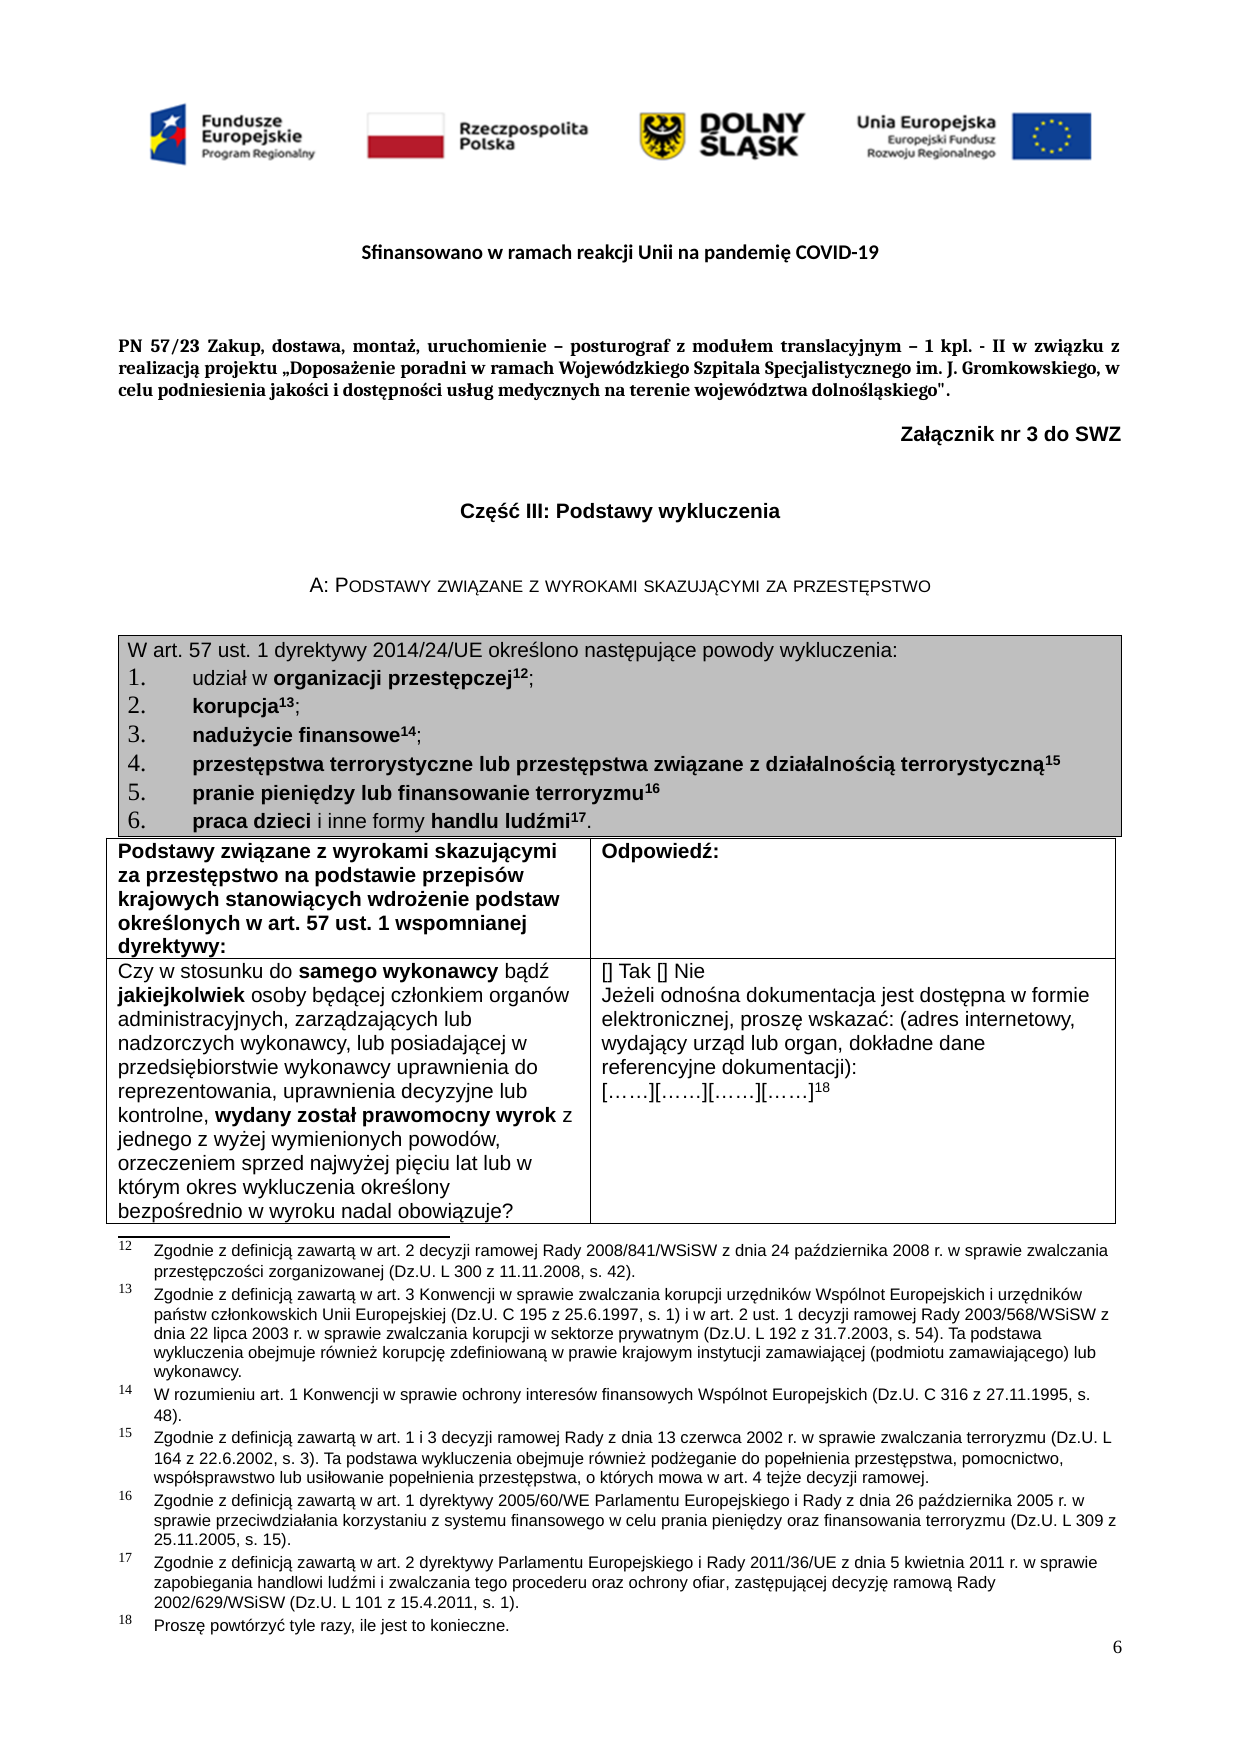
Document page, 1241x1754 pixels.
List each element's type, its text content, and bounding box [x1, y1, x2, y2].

table_header Podstawy związane z wyrokami skazującymi za przestępstwo na podstawie przepisów krajowych stanowiących wdrożenie podstaw określonych w art. 57 ust. 1 wspomnianej dyrektywy: [107, 839, 590, 958]
list udział w organizacji przestępczej; [119, 659, 1121, 687]
table_header Odpowiedź: [591, 839, 1115, 958]
list Zgodnie z definicją zawartą w art. 3 Konwencji w sprawie zwalczania korupcji urzędników Wspólnot Europejskich i urzędników państw członkowskich Unii Europejskiej (Dz.U. C 195 z 25.6.1997, s. 1) i w art. 2 ust. 1 decyzji ramowej Rady 2003/568/WSiSW z dnia 22 lipca 2003 r. w sprawie zwalczania korupcji w sektorze prywatnym (Dz.U. L 192 z 31.7.2003, s. 54). Ta podstawa wykluczenia obejmuje również korupcję zdefiniowaną w prawie krajowym instytucji zamawiającej (podmiotu zamawiającego) lub wykonawcy. [118, 1281, 1122, 1381]
list praca dzieci i inne formy handlu ludźmi. [119, 802, 1121, 836]
list pranie pieniędzy lub finansowanie terroryzmu [119, 774, 1121, 802]
list nadużycie finansowe; [119, 716, 1121, 745]
list Zgodnie z definicją zawartą w art. 1 i 3 decyzji ramowej Rady z dnia 13 czerwca 2002 r. w sprawie zwalczania terroryzmu (Dz.U. L 164 z 22.6.2002, s. 3). Ta podstawa wykluczenia obejmuje również podżeganie do popełnienia przestępstwa, pomocnictwo, współsprawstwo lub usiłowanie popełnienia przestępstwa, o których mowa w art. 4 tejże decyzji ramowej. [118, 1424, 1122, 1487]
list Zgodnie z definicją zawartą w art. 2 dyrektywy Parlamentu Europejskiego i Rady 2011/36/UE z dnia 5 kwietnia 2011 r. w sprawie zapobiegania handlowi ludźmi i zwalczania tego procederu oraz ochrony ofiar, zastępującej decyzję ramową Rady 2002/629/WSiSW (Dz.U. L 101 z 15.4.2011, s. 1). [118, 1549, 1122, 1612]
list W rozumieniu art. 1 Konwencji w sprawie ochrony interesów finansowych Wspólnot Europejskich (Dz.U. C 316 z 27.11.1995, s. 48). [118, 1381, 1122, 1424]
table_cell [] Tak [] Nie Jeżeli odnośna dokumentacja jest dostępna w formie elektronicznej, proszę wskazać: (adres internetowy, wydający urząd lub organ, dokładne dane referencyjne dokumentacji): [……][……][……][……] [591, 959, 1115, 1223]
picture [147, 73, 1093, 197]
title A: Podstawy związane z wyrokami skazującymi za przestępstwo [118, 573, 1122, 597]
text W art. 57 ust. 1 dyrektywy 2014/24/UE określono następujące powody wykluczenia: [119, 636, 1121, 659]
list Zgodnie z definicją zawartą w art. 1 dyrektywy 2005/60/WE Parlamentu Europejskiego i Rady z dnia 26 października 2005 r. w sprawie przeciwdziałania korzystaniu z systemu finansowego w celu prania pieniędzy oraz finansowania terroryzmu (Dz.U. L 309 z 25.11.2005, s. 15). [118, 1487, 1122, 1549]
table_cell Czy w stosunku do samego wykonawcy bądź jakiejkolwiek osoby będącej członkiem organów administracyjnych, zarządzających lub nadzorczych wykonawcy, lub posiadającej w przedsiębiorstwie wykonawcy uprawnienia do reprezentowania, uprawnienia decyzyjne lub kontrolne, wydany został prawomocny wyrok z jednego z wyżej wymienionych powodów, orzeczeniem sprzed najwyżej pięciu lat lub w którym okres wykluczenia określony bezpośrednio w wyroku nadal obowiązuje? [107, 959, 590, 1223]
list Zgodnie z definicją zawartą w art. 2 decyzji ramowej Rady 2008/841/WSiSW z dnia 24 października 2008 r. w sprawie zwalczania przestępczości zorganizowanej (Dz.U. L 300 z 11.11.2008, s. 42). [118, 1237, 1122, 1281]
list przestępstwa terrorystyczne lub przestępstwa związane z działalnością terrorystyczną [119, 745, 1121, 774]
list korupcja; [119, 687, 1121, 716]
title Część III: Podstawy wykluczenia [118, 499, 1122, 523]
